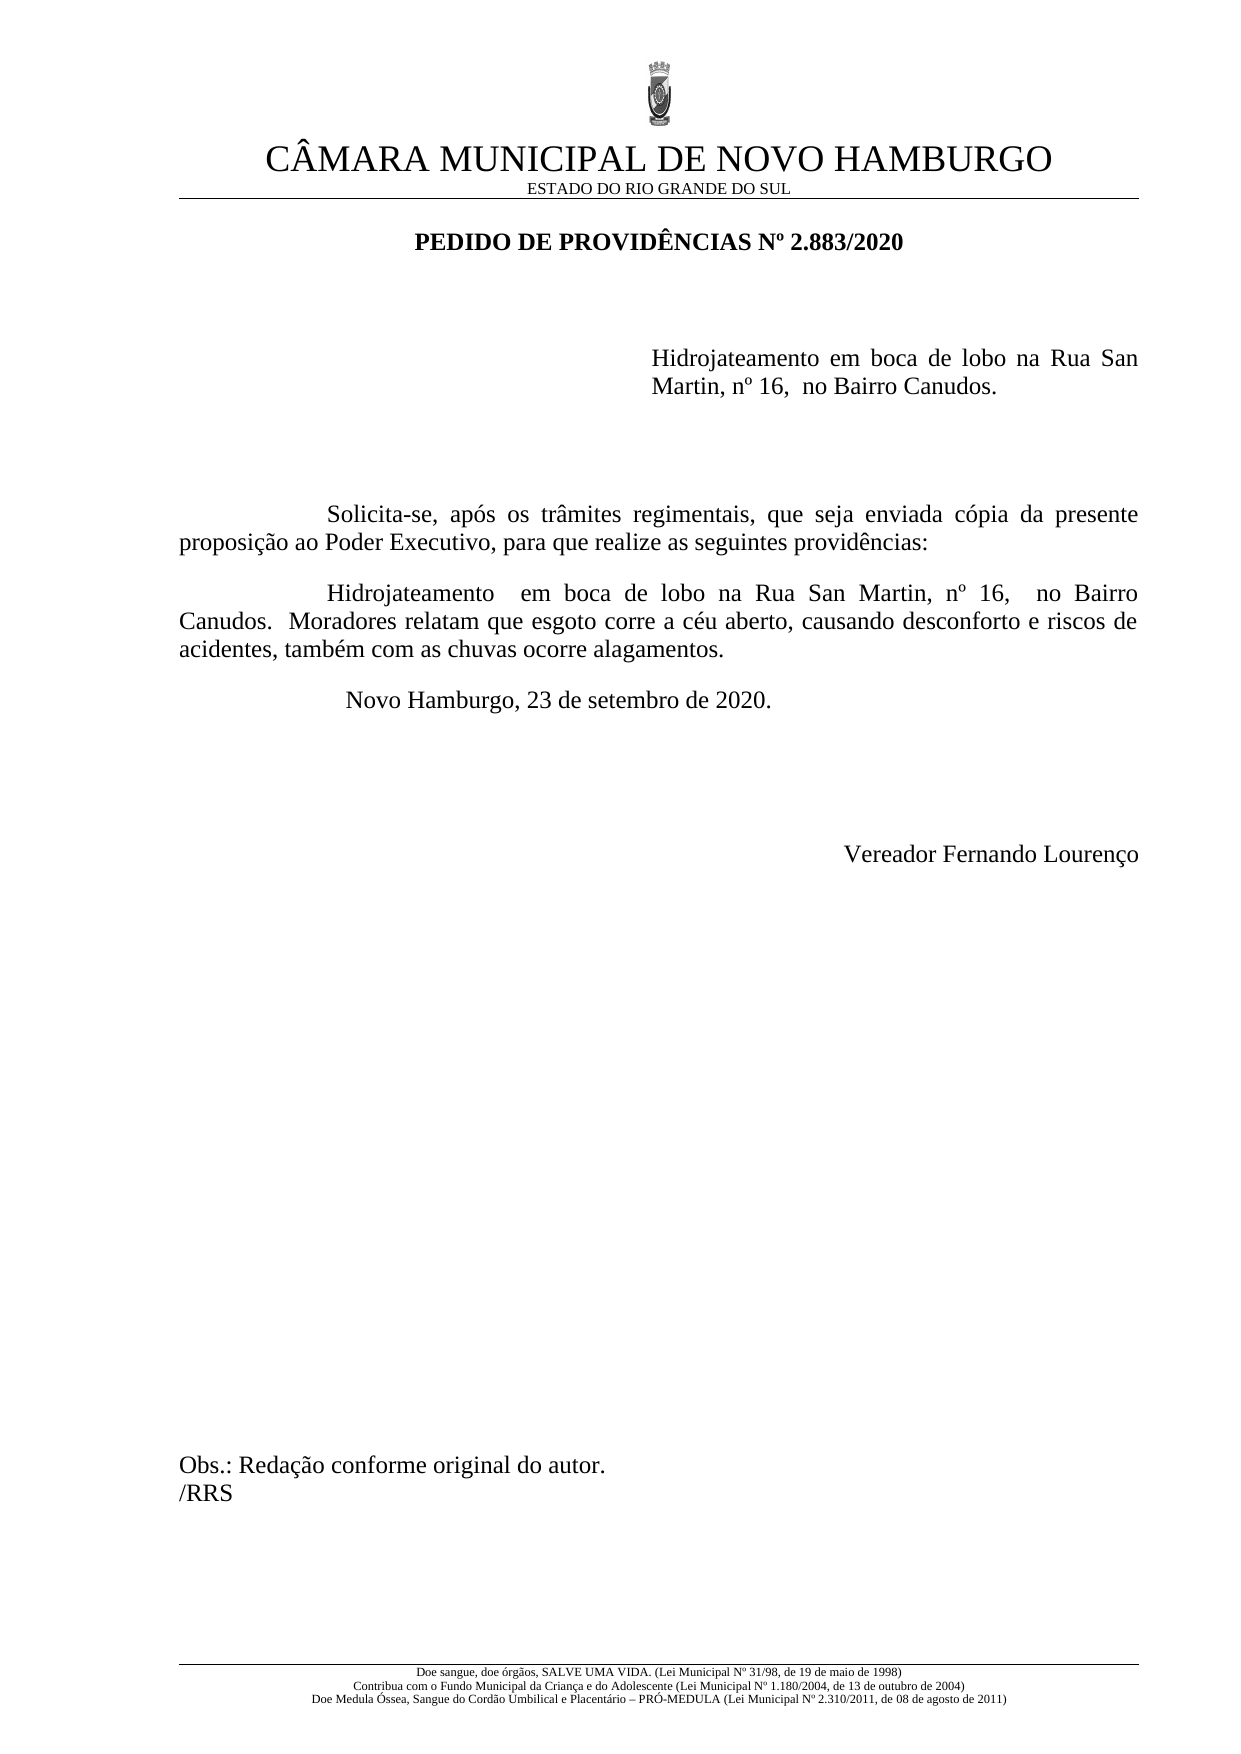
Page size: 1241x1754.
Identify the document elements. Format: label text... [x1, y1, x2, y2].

text Vereador Fernando Lourenço [179, 840, 1139, 867]
text Hidrojateamento em boca de lobo na Rua San Martin, nº 16, no Bairro Canudos. Moradores relatam que esgoto corre a céu aberto, causando desconforto e riscos de acidentes, também com as chuvas ocorre alagamentos. [179, 579, 1139, 662]
text Novo Hamburgo, 23 de setembro de 2020. [179, 686, 1139, 714]
text PEDIDO DE PROVIDÊNCIAS Nº 2.883/2020 [179, 228, 1139, 256]
text Hidrojateamento em boca de lobo na Rua San Martin, nº 16, no Bairro Canudos. [651, 344, 1139, 400]
text Solicita-se, após os trâmites regimentais, que seja enviada cópia da presente proposição ao Poder Executivo, para que realize as seguintes providências: [179, 500, 1139, 556]
text Obs.: Redação conforme original do autor. [179, 1451, 1139, 1479]
text /RRS [179, 1479, 1139, 1506]
